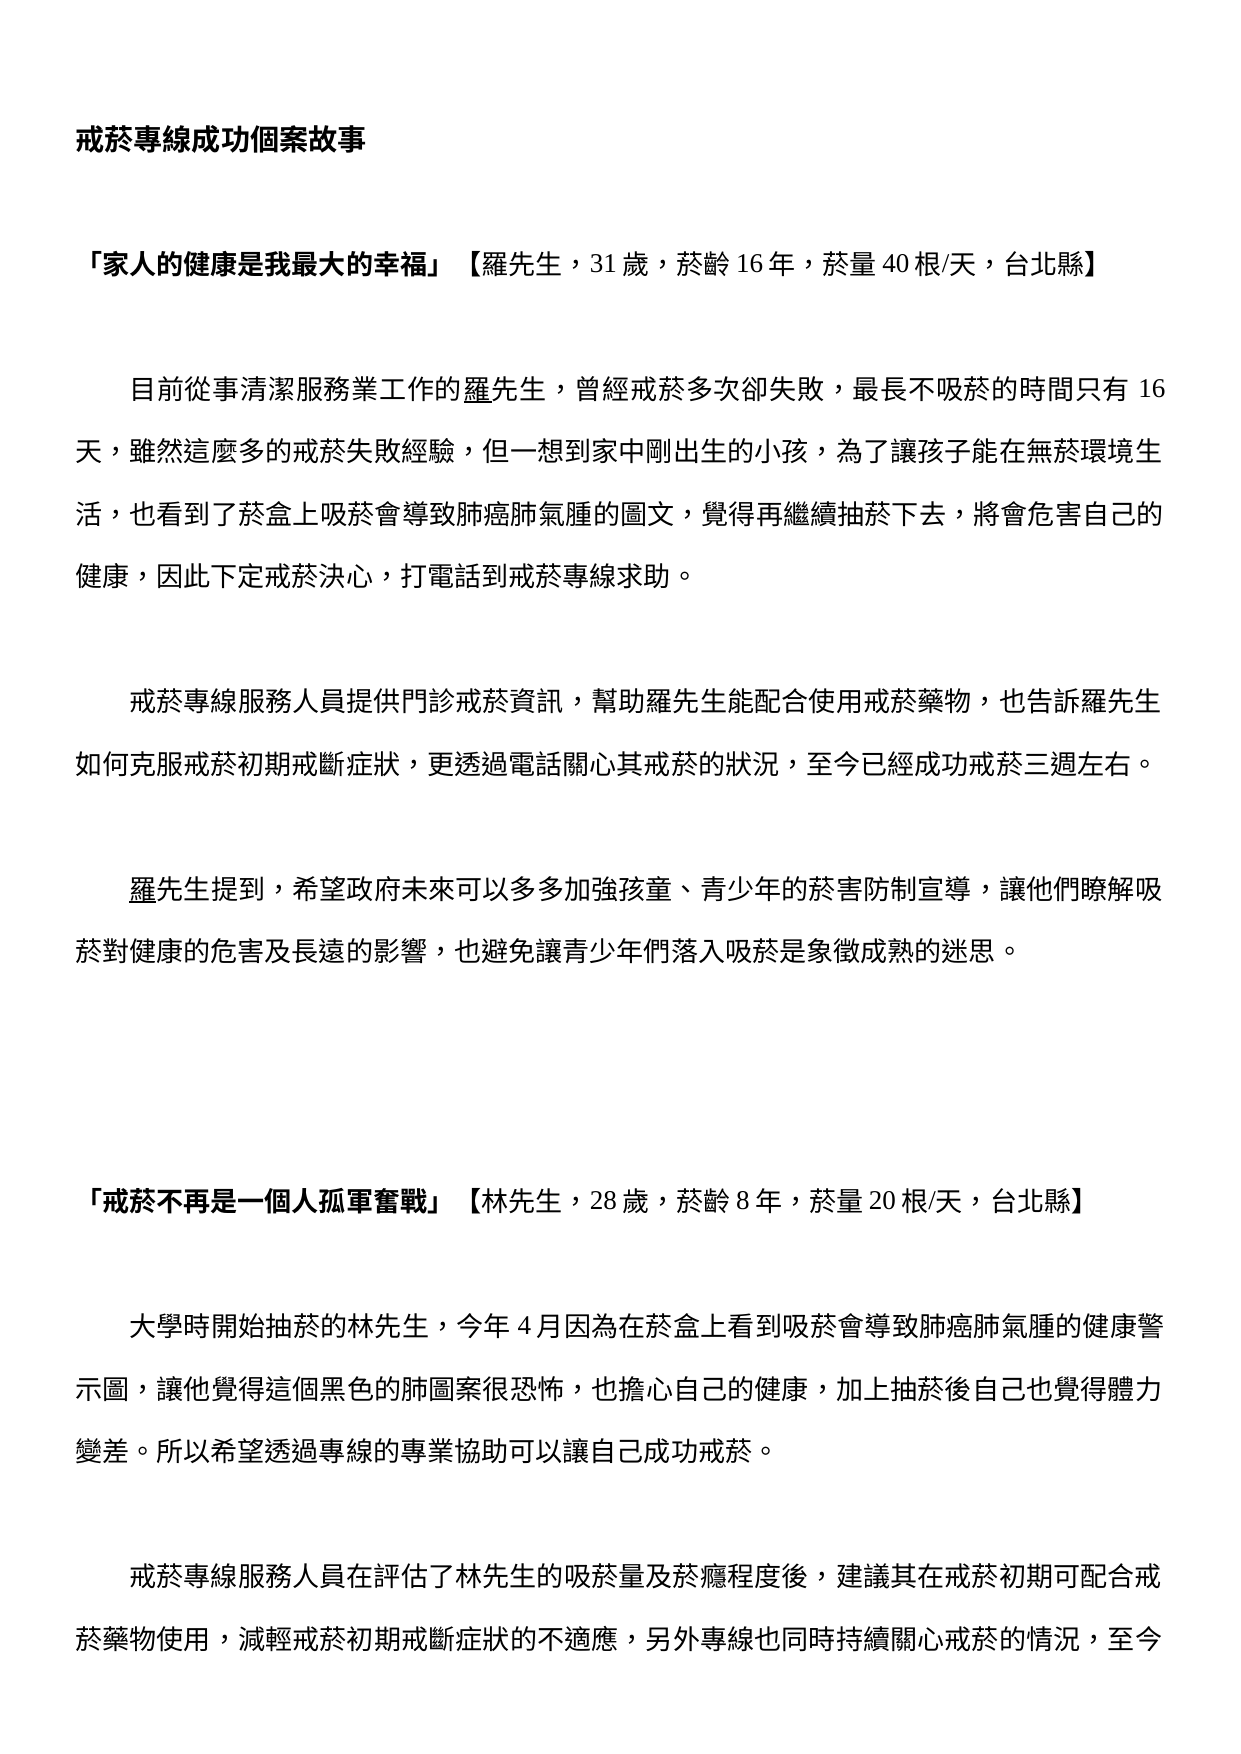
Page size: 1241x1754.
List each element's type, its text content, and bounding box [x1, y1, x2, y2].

text 羅先生提到，希望政府未來可以多多加強孩童、青少年的菸害防制宣導，讓他們瞭解吸菸對健康的危害及長遠的影響，也避免讓青少年們落入吸菸是象徵成熟的迷思。 [75, 846, 1165, 971]
text 戒菸專線服務人員提供門診戒菸資訊，幫助羅先生能配合使用戒菸藥物，也告訴羅先生如何克服戒菸初期戒斷症狀，更透過電話關心其戒菸的狀況，至今已經成功戒菸三週左右。 [75, 658, 1165, 783]
text 戒菸專線服務人員在評估了林先生的吸菸量及菸癮程度後，建議其在戒菸初期可配合戒菸藥物使用，減輕戒菸初期戒斷症狀的不適應，另外專線也同時持續關心戒菸的情況，至今 [75, 1533, 1165, 1658]
text 「戒菸不再是一個人孤軍奮戰」【林先生，28歲，菸齡8年，菸量20根/天，台北縣】 [75, 1158, 1165, 1221]
text 「家人的健康是我最大的幸福」【羅先生，31歲，菸齡16年，菸量40根/天，台北縣】 [75, 221, 1165, 283]
text 目前從事清潔服務業工作的羅先生，曾經戒菸多次卻失敗，最長不吸菸的時間只有16天，雖然這麼多的戒菸失敗經驗，但一想到家中剛出生的小孩，為了讓孩子能在無菸環境生活，也看到了菸盒上吸菸會導致肺癌肺氣腫的圖文，覺得再繼續抽菸下去，將會危害自己的健康，因此下定戒菸決心，打電話到戒菸專線求助。 [75, 346, 1165, 596]
text 大學時開始抽菸的林先生，今年4月因為在菸盒上看到吸菸會導致肺癌肺氣腫的健康警示圖，讓他覺得這個黑色的肺圖案很恐怖，也擔心自己的健康，加上抽菸後自己也覺得體力變差。所以希望透過專線的專業協助可以讓自己成功戒菸。 [75, 1283, 1165, 1471]
text 戒菸專線成功個案故事 [75, 96, 1165, 158]
